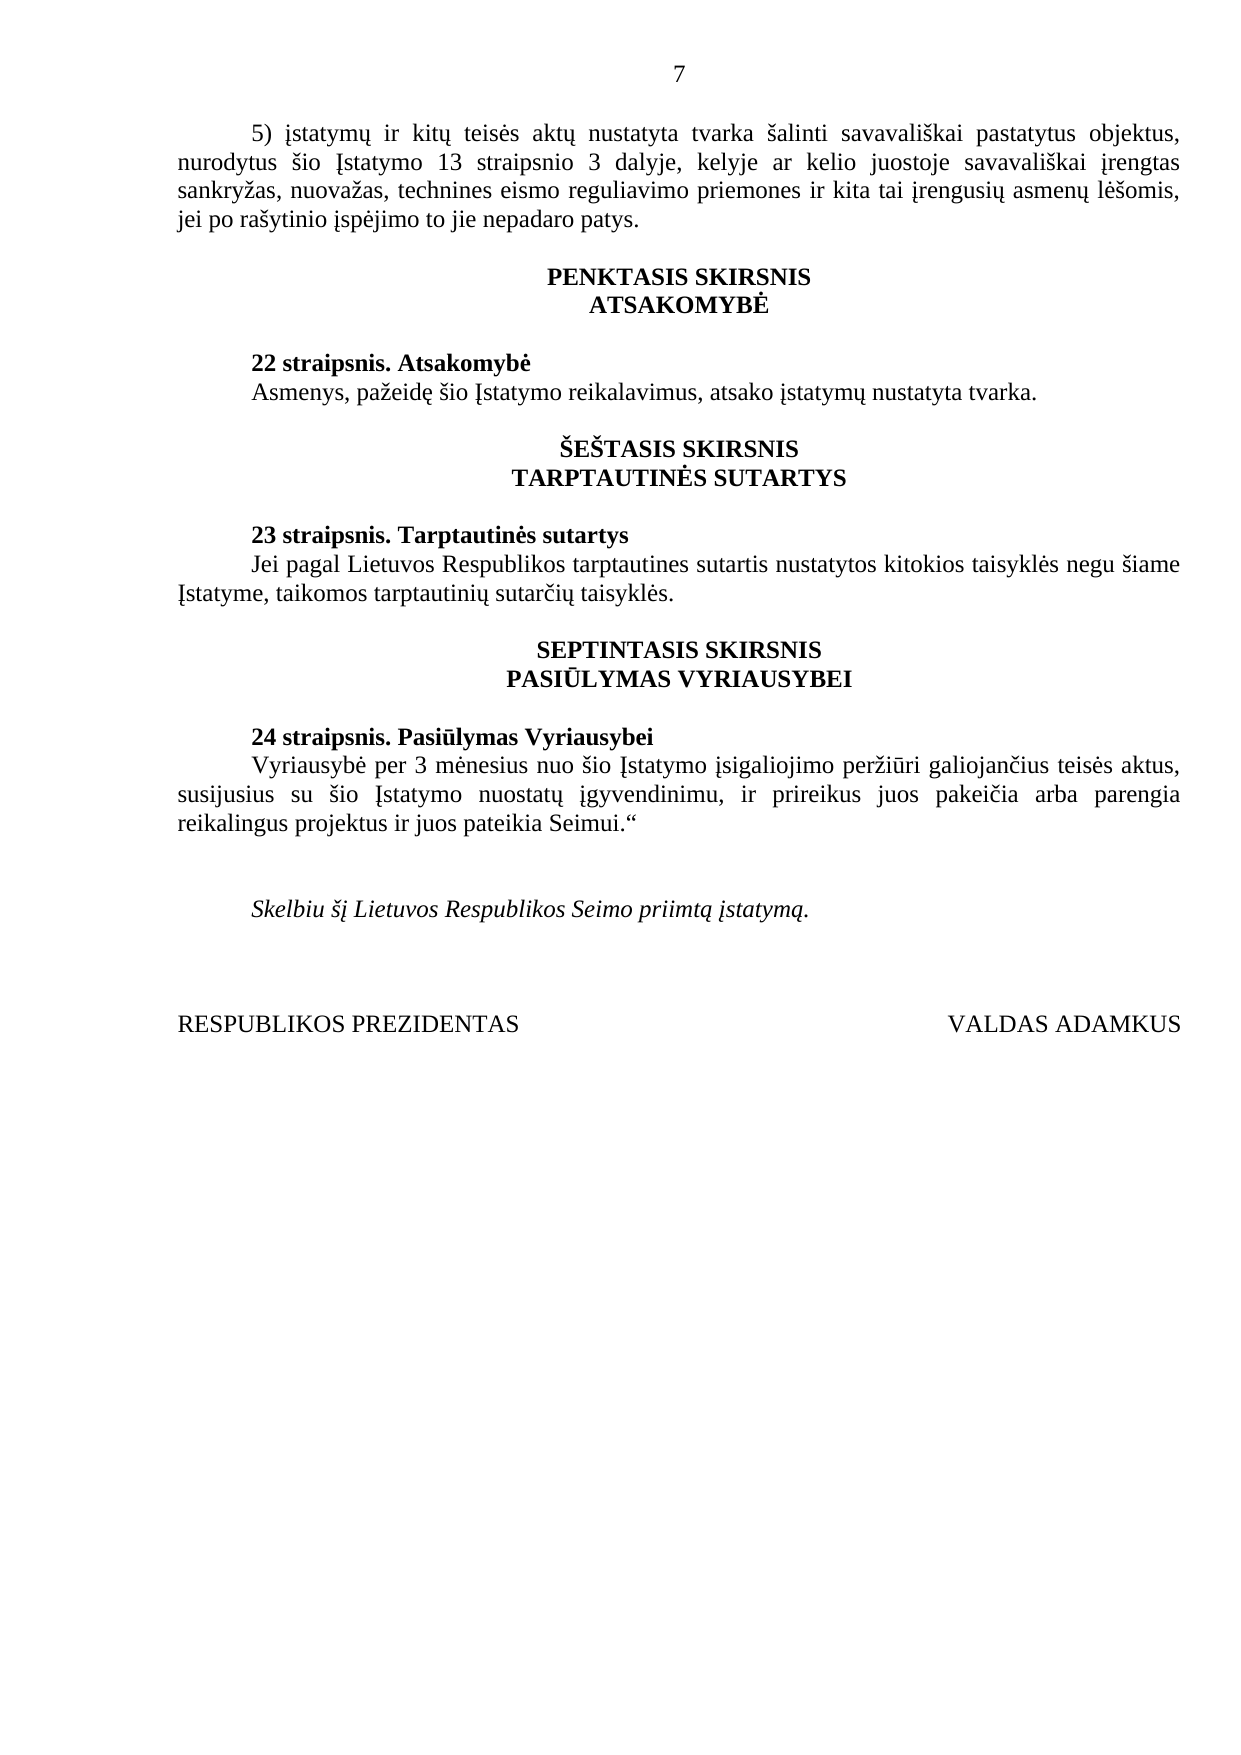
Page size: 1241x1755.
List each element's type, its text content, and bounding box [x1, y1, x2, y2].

text Vyriausybė per 3 mėnesius nuo šio Įstatymo įsigaliojimo peržiūri galiojančius teisės aktus, susijusius su šio Įstatymo nuostatų įgyvendinimu, ir prireikus juos pakeičia arba parengia reikalingus projektus ir juos pateikia Seimui.“ [177, 751, 1181, 837]
text 23 straipsnis. Tarptautinės sutartys [177, 521, 1181, 549]
text ATSAKOMYBĖ [177, 291, 1181, 319]
text 5) įstatymų ir kitų teisės aktų nustatyta tvarka šalinti savavališkai pastatytus objektus, nurodytus šio Įstatymo 13 straipsnio 3 dalyje, kelyje ar kelio juostoje savavališkai įrengtas sankryžas, nuovažas, technines eismo reguliavimo priemones ir kita tai įrengusių asmenų lėšomis, jei po rašytinio įspėjimo to jie nepadaro patys. [177, 118, 1181, 233]
text Jei pagal Lietuvos Respublikos tarptautines sutartis nustatytos kitokios taisyklės negu šiame Įstatyme, taikomos tarptautinių sutarčių taisyklės. [177, 549, 1181, 607]
text 22 straipsnis. Atsakomybė [177, 348, 1181, 377]
text 24 straipsnis. Pasiūlymas Vyriausybei [177, 722, 1181, 751]
text PENKTASIS SKIRSNIS [177, 262, 1181, 291]
text SEPTINTASIS SKIRSNIS [177, 636, 1181, 664]
text PASIŪLYMAS VYRIAUSYBEI [177, 664, 1181, 693]
text RESPUBLIKOS PREZIDENTAS VALDAS ADAMKUS [177, 1009, 1181, 1038]
text Skelbiu šį Lietuvos Respublikos Seimo priimtą įstatymą. [177, 894, 1181, 923]
text ŠEŠTASIS SKIRSNIS [177, 434, 1181, 463]
text TARPTAUTINĖS SUTARTYS [177, 463, 1181, 492]
text Asmenys, pažeidę šio Įstatymo reikalavimus, atsako įstatymų nustatyta tvarka. [177, 377, 1181, 406]
